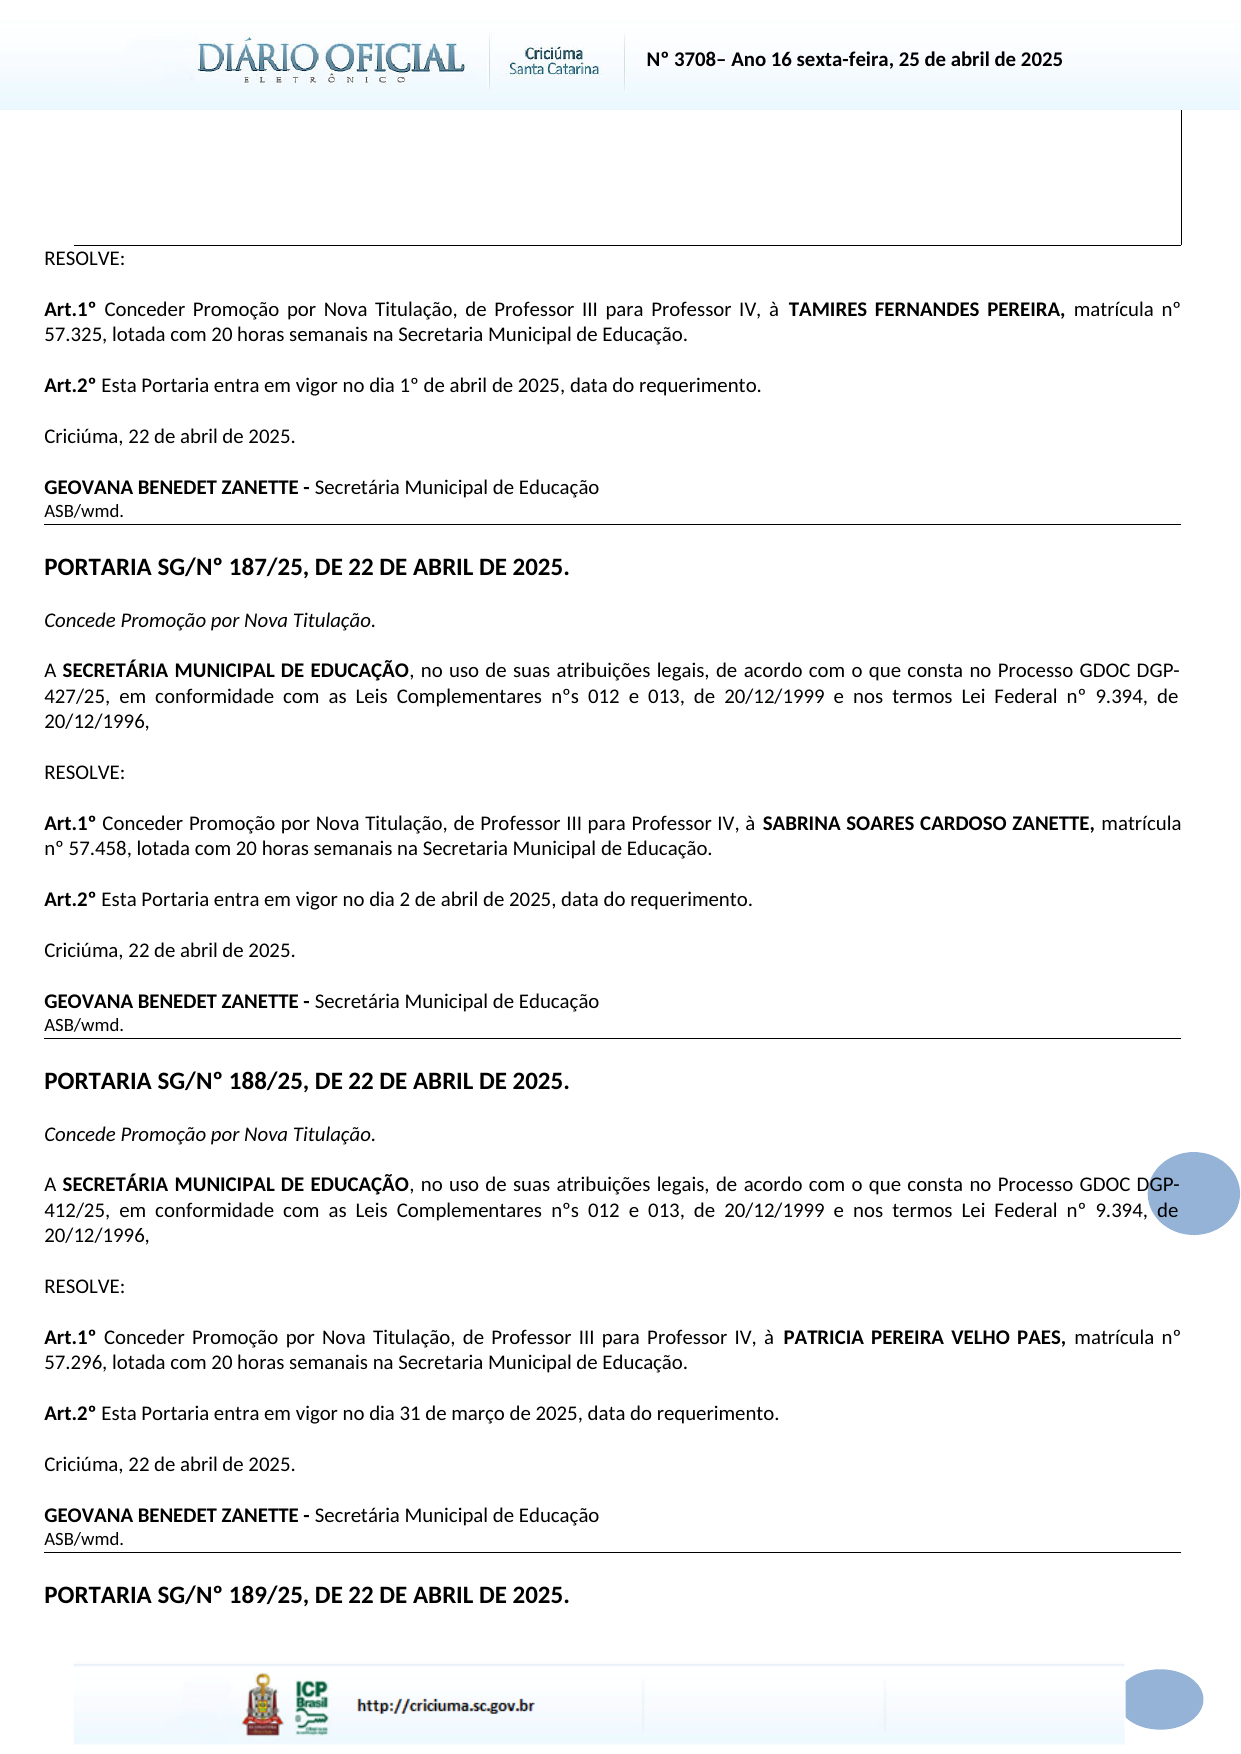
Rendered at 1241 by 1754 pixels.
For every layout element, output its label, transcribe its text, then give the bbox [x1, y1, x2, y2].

text Art.1º Conceder Promoção por Nova Titulação, de Professor III para Professor IV, à SABRINA SOARES CARDOSO ZANETTE, matrícula nº 57.458, lotada com 20 horas semanais na Secretaria Municipal de Educação. [44, 810, 1181, 861]
text Art.1º Conceder Promoção por Nova Titulação, de Professor III para Professor IV, à TAMIRES FERNANDES PEREIRA, matrícula nº 57.325, lotada com 20 horas semanais na Secretaria Municipal de Educação. [44, 296, 1181, 347]
text PORTARIA SG/Nº 188/25, DE 22 DE ABRIL DE 2025. [44, 1065, 1181, 1095]
text ASB/wmd. [44, 1527, 1181, 1552]
text RESOLVE: [44, 759, 1181, 785]
text GEOVANA BENEDET ZANETTE - Secretária Municipal de Educação [44, 474, 1181, 499]
text Criciúma, 22 de abril de 2025. [44, 937, 1181, 963]
text PORTARIA SG/Nº 187/25, DE 22 DE ABRIL DE 2025. [44, 551, 1181, 581]
text RESOLVE: [44, 1273, 1181, 1299]
text ASB/wmd. [44, 1013, 1181, 1038]
text Art.2º Esta Portaria entra em vigor no dia 1º de abril de 2025, data do requerimento. [44, 372, 1181, 398]
text Concede Promoção por Nova Titulação. [44, 607, 1181, 632]
text Criciúma, 22 de abril de 2025. [44, 1451, 1181, 1477]
text Concede Promoção por Nova Titulação. [44, 1121, 1181, 1146]
text Criciúma, 22 de abril de 2025. [44, 423, 1181, 448]
text Art.1º Conceder Promoção por Nova Titulação, de Professor III para Professor IV, à PATRICIA PEREIRA VELHO PAES, matrícula nº 57.296, lotada com 20 horas semanais na Secretaria Municipal de Educação. [44, 1324, 1181, 1375]
text RESOLVE: [44, 245, 1181, 271]
text A SECRETÁRIA MUNICIPAL DE EDUCAÇÃO, no uso de suas atribuições legais, de acordo com o que consta no Processo GDOC DGP-412/25, em conformidade com as Leis Complementares nºs 012 e 013, de 20/12/1999 e nos termos Lei Federal nº 9.394, de 20/12/1996, [44, 1172, 1181, 1248]
text ASB/wmd. [44, 499, 1181, 524]
text GEOVANA BENEDET ZANETTE - Secretária Municipal de Educação [44, 988, 1181, 1013]
text GEOVANA BENEDET ZANETTE - Secretária Municipal de Educação [44, 1502, 1181, 1527]
text A SECRETÁRIA MUNICIPAL DE EDUCAÇÃO, no uso de suas atribuições legais, de acordo com o que consta no Processo GDOC DGP-427/25, em conformidade com as Leis Complementares nºs 012 e 013, de 20/12/1999 e nos termos Lei Federal nº 9.394, de 20/12/1996, [44, 658, 1181, 734]
text Art.2º Esta Portaria entra em vigor no dia 31 de março de 2025, data do requerimento. [44, 1400, 1181, 1426]
text Art.2º Esta Portaria entra em vigor no dia 2 de abril de 2025, data do requerimento. [44, 886, 1181, 912]
text PORTARIA SG/Nº 189/25, DE 22 DE ABRIL DE 2025. [44, 1579, 1181, 1609]
